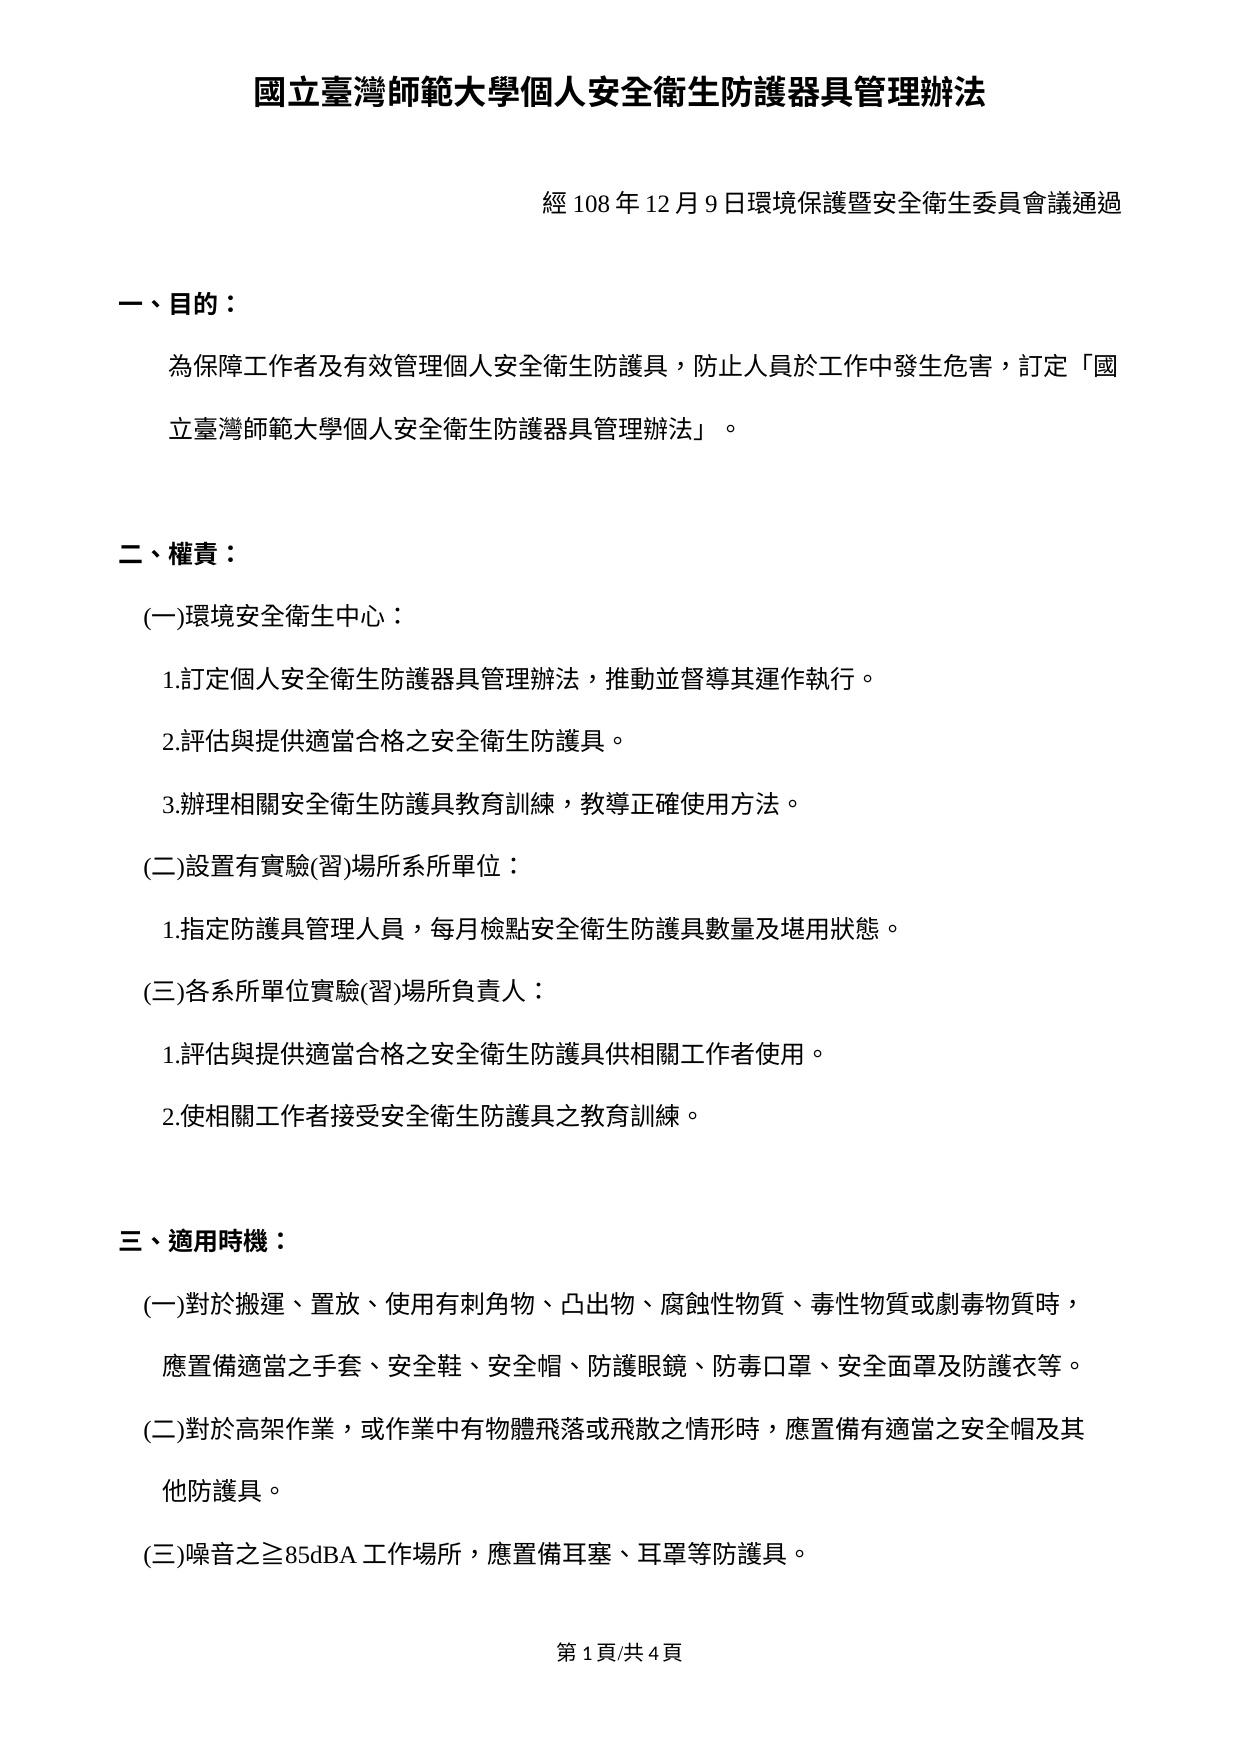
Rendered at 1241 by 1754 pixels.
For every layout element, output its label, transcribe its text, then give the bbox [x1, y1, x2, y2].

text (三)各系所單位實驗(習)場所負責人： [118, 948, 1122, 1011]
text 立臺灣師範大學個人安全衛生防護器具管理辦法」。 [118, 386, 1122, 448]
text 1.評估與提供適當合格之安全衛生防護具供相關工作者使用。 [118, 1011, 1122, 1073]
text 經108年12月9日環境保護暨安全衛生委員會議通過 [118, 160, 1122, 222]
text 二、權責： [118, 511, 1122, 573]
text (二)設置有實驗(習)場所系所單位： [118, 823, 1122, 886]
text 一、目的： [118, 261, 1122, 323]
text (一)環境安全衛生中心： [118, 573, 1122, 636]
text 1.訂定個人安全衛生防護器具管理辦法，推動並督導其運作執行。 [118, 636, 1122, 698]
text 應置備適當之手套、安全鞋、安全帽、防護眼鏡、防毒口罩、安全面罩及防護衣等。 [118, 1323, 1122, 1386]
text 國立臺灣師範大學個人安全衛生防護器具管理辦法 [118, 66, 1122, 114]
text 2.評估與提供適當合格之安全衛生防護具。 [118, 698, 1122, 761]
text 3.辦理相關安全衛生防護具教育訓練，教導正確使用方法。 [118, 761, 1122, 823]
text 為保障工作者及有效管理個人安全衛生防護具，防止人員於工作中發生危害，訂定「國 [118, 323, 1122, 386]
text (一)對於搬運、置放、使用有刺角物、凸出物、腐蝕性物質、毒性物質或劇毒物質時， [118, 1261, 1122, 1323]
text 他防護具。 [118, 1448, 1122, 1511]
text 三、適用時機： [118, 1198, 1122, 1261]
text (三)噪音之≧85dBA工作場所，應置備耳塞、耳罩等防護具。 [118, 1511, 1122, 1573]
text 2.使相關工作者接受安全衛生防護具之教育訓練。 [118, 1073, 1122, 1136]
text (二)對於高架作業，或作業中有物體飛落或飛散之情形時，應置備有適當之安全帽及其 [118, 1386, 1122, 1448]
text 1.指定防護具管理人員，每月檢點安全衛生防護具數量及堪用狀態。 [118, 886, 1122, 948]
